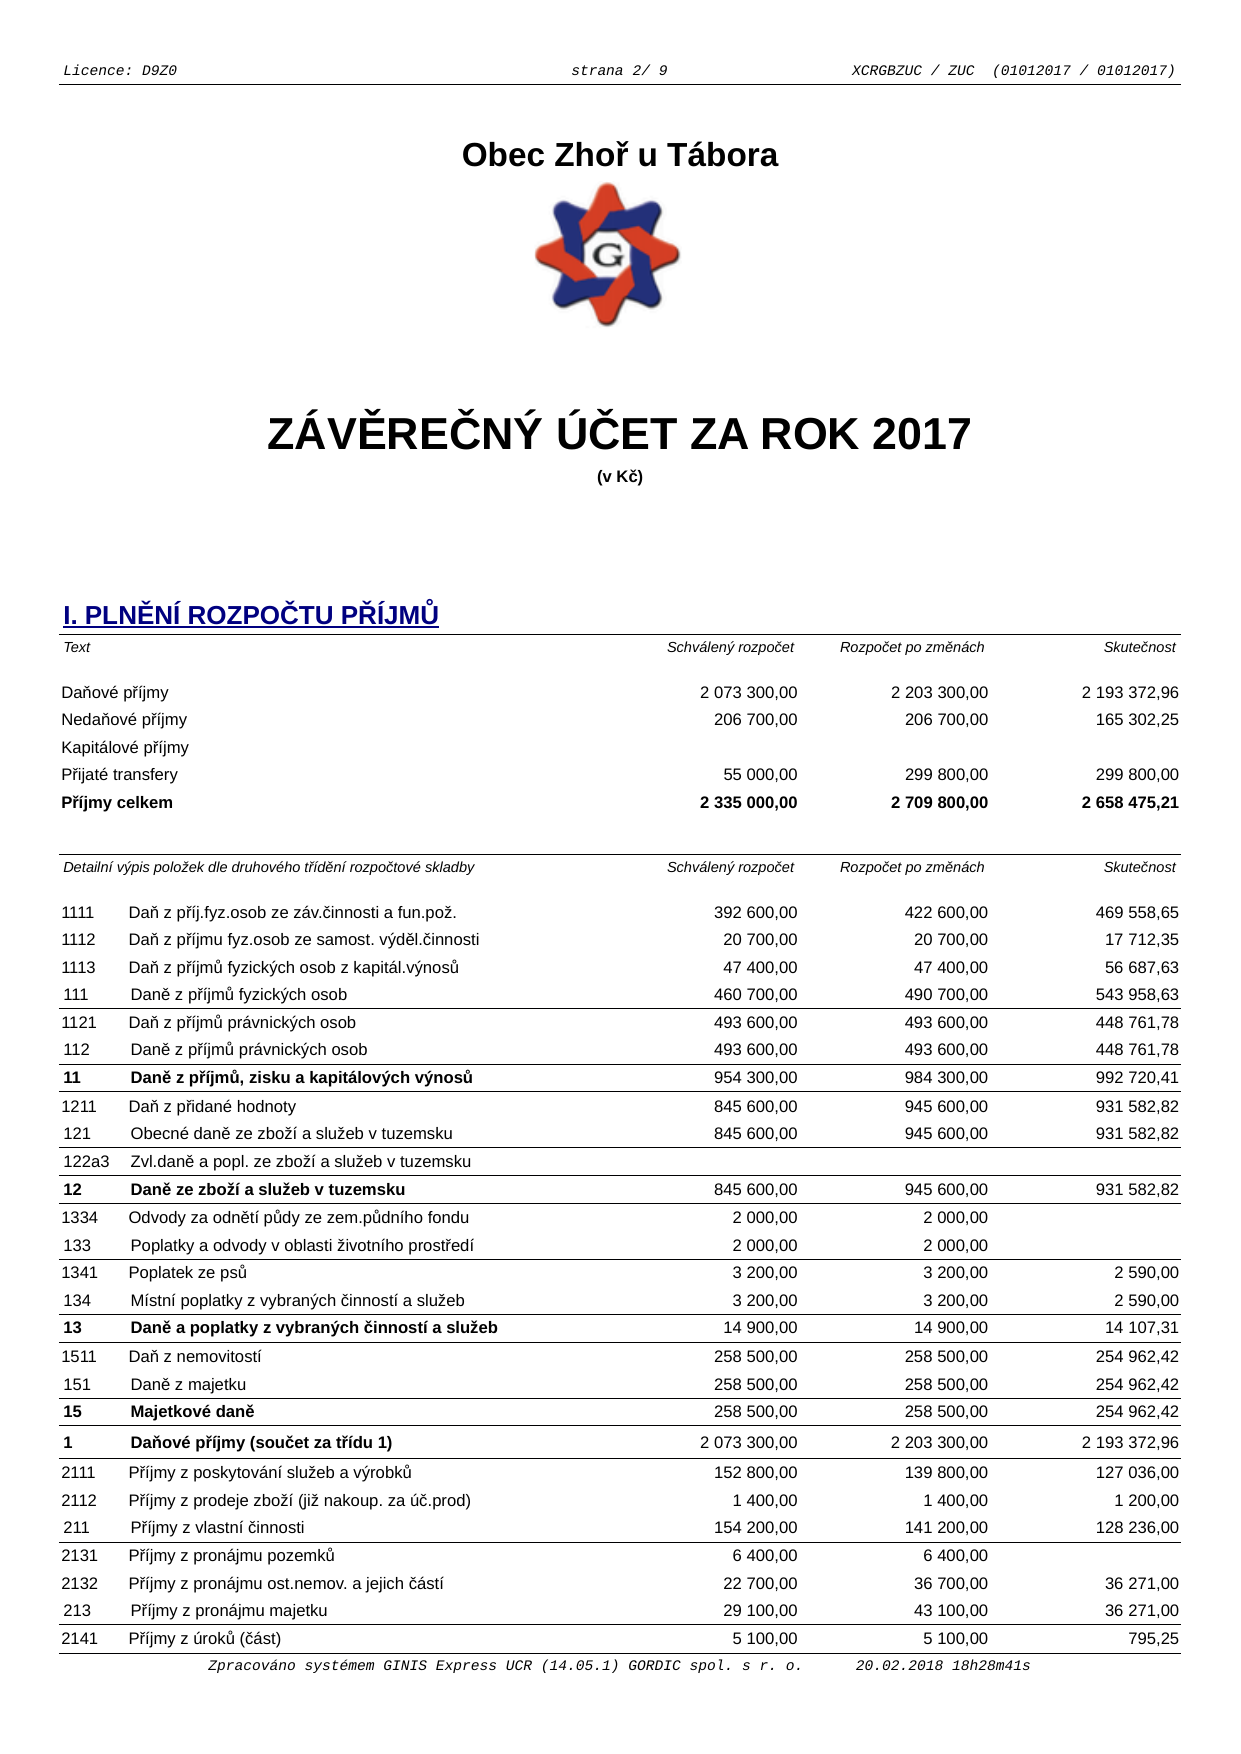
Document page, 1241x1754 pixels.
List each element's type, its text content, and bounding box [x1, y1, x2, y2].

table_cell Příjmy z prodeje zboží (již nakoup. za úč.prod) [126, 1487, 609, 1514]
table_cell 2 073 300,00 [609, 1426, 799, 1458]
table_cell 151 [59, 1370, 126, 1398]
table_cell 20 700,00 [609, 926, 799, 953]
table_cell 2131 [59, 1543, 126, 1569]
table_cell 3 200,00 [799, 1260, 990, 1286]
table_cell Místní poplatky z vybraných činností a služeb [126, 1286, 609, 1314]
table_cell 6 400,00 [609, 1543, 799, 1569]
table_cell 845 600,00 [609, 1120, 799, 1147]
table_cell Obecné daně ze zboží a služeb v tuzemsku [126, 1120, 609, 1147]
table_cell 2 000,00 [799, 1204, 990, 1231]
table_cell Příjmy z pronájmu majetku [126, 1597, 609, 1624]
table_cell Daň z přidané hodnoty [126, 1092, 609, 1120]
table_cell 954 300,00 [609, 1065, 799, 1091]
table_cell 56 687,63 [990, 953, 1181, 981]
table_header Rozpočet po změnách [800, 855, 990, 879]
table_header 2 193 372,96 [990, 679, 1181, 706]
table_cell 14 900,00 [799, 1315, 990, 1342]
table_cell 299 800,00 [990, 761, 1181, 788]
table_cell 139 800,00 [799, 1459, 990, 1487]
table_cell 2112 [59, 1487, 126, 1514]
table_header 469 558,65 [990, 898, 1181, 926]
table_cell Kapitálové příjmy [59, 734, 609, 761]
table_cell 1 [59, 1426, 126, 1458]
table_cell 258 500,00 [609, 1370, 799, 1398]
table_cell 5 100,00 [609, 1625, 799, 1652]
table_cell Poplatky a odvody v oblasti životního prostředí [126, 1231, 609, 1259]
table_cell 127 036,00 [990, 1459, 1181, 1487]
table_cell Daňové příjmy (součet za třídu 1) [126, 1426, 609, 1458]
table_cell Příjmy z poskytování služeb a výrobků [126, 1459, 609, 1487]
table_cell 14 900,00 [609, 1315, 799, 1342]
table_cell 2 000,00 [799, 1231, 990, 1259]
table_cell 2 709 800,00 [800, 789, 990, 816]
table_cell Daně z příjmů, zisku a kapitálových výnosů [126, 1065, 609, 1091]
table_header Detailní výpis položek dle druhového třídění rozpočtové skladby [59, 855, 609, 879]
table_cell [799, 1148, 990, 1175]
table_cell Daně z příjmů právnických osob [126, 1036, 609, 1063]
table_cell Daň z příjmů fyzických osob z kapitál.výnosů [126, 953, 609, 981]
table_cell 493 600,00 [799, 1036, 990, 1063]
table_cell 2 203 300,00 [799, 1426, 990, 1458]
table_cell Odvody za odnětí půdy ze zem.půdního fondu [126, 1204, 609, 1231]
table_cell 36 271,00 [990, 1569, 1181, 1597]
table_cell 29 100,00 [609, 1597, 799, 1624]
table_cell 128 236,00 [990, 1514, 1181, 1542]
table_cell 460 700,00 [609, 981, 799, 1008]
table_header 392 600,00 [609, 898, 799, 926]
table_cell 36 700,00 [799, 1569, 990, 1597]
table_cell 206 700,00 [609, 706, 799, 733]
table_cell 154 200,00 [609, 1514, 799, 1542]
text I. PLNĚNÍ ROZPOČTU PŘÍJMŮ [63, 600, 1177, 630]
table_cell 984 300,00 [799, 1065, 990, 1091]
table_cell 152 800,00 [609, 1459, 799, 1487]
table_header 2 073 300,00 [609, 679, 799, 706]
table_cell 17 712,35 [990, 926, 1181, 953]
table_cell 254 962,42 [990, 1399, 1181, 1425]
table_cell Zvl.daně a popl. ze zboží a služeb v tuzemsku [126, 1148, 609, 1175]
table_cell Majetkové daně [126, 1399, 609, 1425]
table_cell Daň z nemovitostí [126, 1343, 609, 1370]
table_cell 1511 [59, 1343, 126, 1370]
table_cell Příjmy z úroků (část) [126, 1625, 609, 1652]
table_cell 493 600,00 [609, 1009, 799, 1036]
table_cell 213 [59, 1597, 126, 1624]
table_cell 945 600,00 [799, 1176, 990, 1203]
table_header 1111 [59, 898, 126, 926]
table_cell 141 200,00 [799, 1514, 990, 1542]
table_cell 3 200,00 [799, 1286, 990, 1314]
table_cell 206 700,00 [800, 706, 990, 733]
table_cell 14 107,31 [990, 1315, 1181, 1342]
table_header Daň z příj.fyz.osob ze záv.činnosti a fun.pož. [126, 898, 609, 926]
table_header Skutečnost [990, 635, 1181, 660]
table_header Rozpočet po změnách [800, 635, 990, 660]
table_cell 2 658 475,21 [990, 789, 1181, 816]
table_cell 845 600,00 [609, 1092, 799, 1120]
table_cell 945 600,00 [799, 1120, 990, 1147]
table_cell 11 [59, 1065, 126, 1091]
table_cell 2 000,00 [609, 1231, 799, 1259]
table_cell 493 600,00 [799, 1009, 990, 1036]
table_cell 1 200,00 [990, 1487, 1181, 1514]
table_cell Příjmy celkem [59, 789, 609, 816]
table_cell 945 600,00 [799, 1092, 990, 1120]
table_cell 931 582,82 [990, 1176, 1181, 1203]
table_cell Daně ze zboží a služeb v tuzemsku [126, 1176, 609, 1203]
table_cell 3 200,00 [609, 1286, 799, 1314]
table_cell 112 [59, 1036, 126, 1063]
table_cell 448 761,78 [990, 1009, 1181, 1036]
table_cell 2 590,00 [990, 1286, 1181, 1314]
picture [534, 181, 682, 330]
table_cell 1211 [59, 1092, 126, 1120]
table_header Text [59, 635, 609, 660]
table_cell 2111 [59, 1459, 126, 1487]
table_cell 47 400,00 [799, 953, 990, 981]
table_cell [990, 1543, 1181, 1569]
table_cell 258 500,00 [799, 1343, 990, 1370]
table_cell 258 500,00 [609, 1343, 799, 1370]
table_cell Přijaté transfery [59, 761, 609, 788]
table_cell 111 [59, 981, 126, 1008]
table_cell 490 700,00 [799, 981, 990, 1008]
table_cell 254 962,42 [990, 1343, 1181, 1370]
table_cell Daně z příjmů fyzických osob [126, 981, 609, 1008]
table_cell 15 [59, 1399, 126, 1425]
table_cell Poplatek ze psů [126, 1260, 609, 1286]
table_cell 299 800,00 [800, 761, 990, 788]
table_cell 3 200,00 [609, 1260, 799, 1286]
table_cell 1112 [59, 926, 126, 953]
table_cell [609, 1148, 799, 1175]
table_header Skutečnost [990, 855, 1181, 879]
table_cell 992 720,41 [990, 1065, 1181, 1091]
table_cell [990, 1204, 1181, 1231]
table_cell 1341 [59, 1260, 126, 1286]
table_cell 6 400,00 [799, 1543, 990, 1569]
table_cell Daň z příjmů právnických osob [126, 1009, 609, 1036]
table_cell 122a3 [59, 1148, 126, 1175]
table_cell 134 [59, 1286, 126, 1314]
table_cell 20 700,00 [799, 926, 990, 953]
table_cell 254 962,42 [990, 1370, 1181, 1398]
table_cell Daně z majetku [126, 1370, 609, 1398]
table_cell [990, 1148, 1181, 1175]
table_cell 1 400,00 [799, 1487, 990, 1514]
table_cell 448 761,78 [990, 1036, 1181, 1063]
table_header Daňové příjmy [59, 679, 609, 706]
table_cell 121 [59, 1120, 126, 1147]
table_cell 931 582,82 [990, 1092, 1181, 1120]
table_cell Příjmy z vlastní činnosti [126, 1514, 609, 1542]
table_cell Příjmy z pronájmu pozemků [126, 1543, 609, 1569]
table_cell 43 100,00 [799, 1597, 990, 1624]
table_cell [800, 734, 990, 761]
table_cell 2 590,00 [990, 1260, 1181, 1286]
table_header Schválený rozpočet [609, 855, 799, 879]
table_cell 1113 [59, 953, 126, 981]
table_cell 2 193 372,96 [990, 1426, 1181, 1458]
table_cell 47 400,00 [609, 953, 799, 981]
table_cell 2141 [59, 1625, 126, 1652]
table_cell 258 500,00 [799, 1399, 990, 1425]
table_cell 1334 [59, 1204, 126, 1231]
table_cell 2 000,00 [609, 1204, 799, 1231]
table_cell 543 958,63 [990, 981, 1181, 1008]
table_cell Nedaňové příjmy [59, 706, 609, 733]
table_cell Příjmy z pronájmu ost.nemov. a jejich částí [126, 1569, 609, 1597]
table_cell 12 [59, 1176, 126, 1203]
table_cell 845 600,00 [609, 1176, 799, 1203]
table_cell Daň z příjmu fyz.osob ze samost. výděl.činnosti [126, 926, 609, 953]
table_cell 22 700,00 [609, 1569, 799, 1597]
table_header 2 203 300,00 [800, 679, 990, 706]
table_cell [990, 734, 1181, 761]
table_cell 493 600,00 [609, 1036, 799, 1063]
table_cell 795,25 [990, 1625, 1181, 1652]
table_cell 258 500,00 [609, 1399, 799, 1425]
table_cell 2 335 000,00 [609, 789, 799, 816]
table_header Schválený rozpočet [609, 635, 799, 660]
table_cell [609, 734, 799, 761]
table_cell 1121 [59, 1009, 126, 1036]
table_cell 931 582,82 [990, 1120, 1181, 1147]
table_cell 211 [59, 1514, 126, 1542]
table_cell 1 400,00 [609, 1487, 799, 1514]
table_cell 165 302,25 [990, 706, 1181, 733]
table_cell Daně a poplatky z vybraných činností a služeb [126, 1315, 609, 1342]
table_cell 2132 [59, 1569, 126, 1597]
table_cell 258 500,00 [799, 1370, 990, 1398]
table_cell 36 271,00 [990, 1597, 1181, 1624]
table_cell 133 [59, 1231, 126, 1259]
table_cell 13 [59, 1315, 126, 1342]
table_cell 55 000,00 [609, 761, 799, 788]
table_header 422 600,00 [799, 898, 990, 926]
table_cell 5 100,00 [799, 1625, 990, 1652]
table_cell [990, 1231, 1181, 1259]
